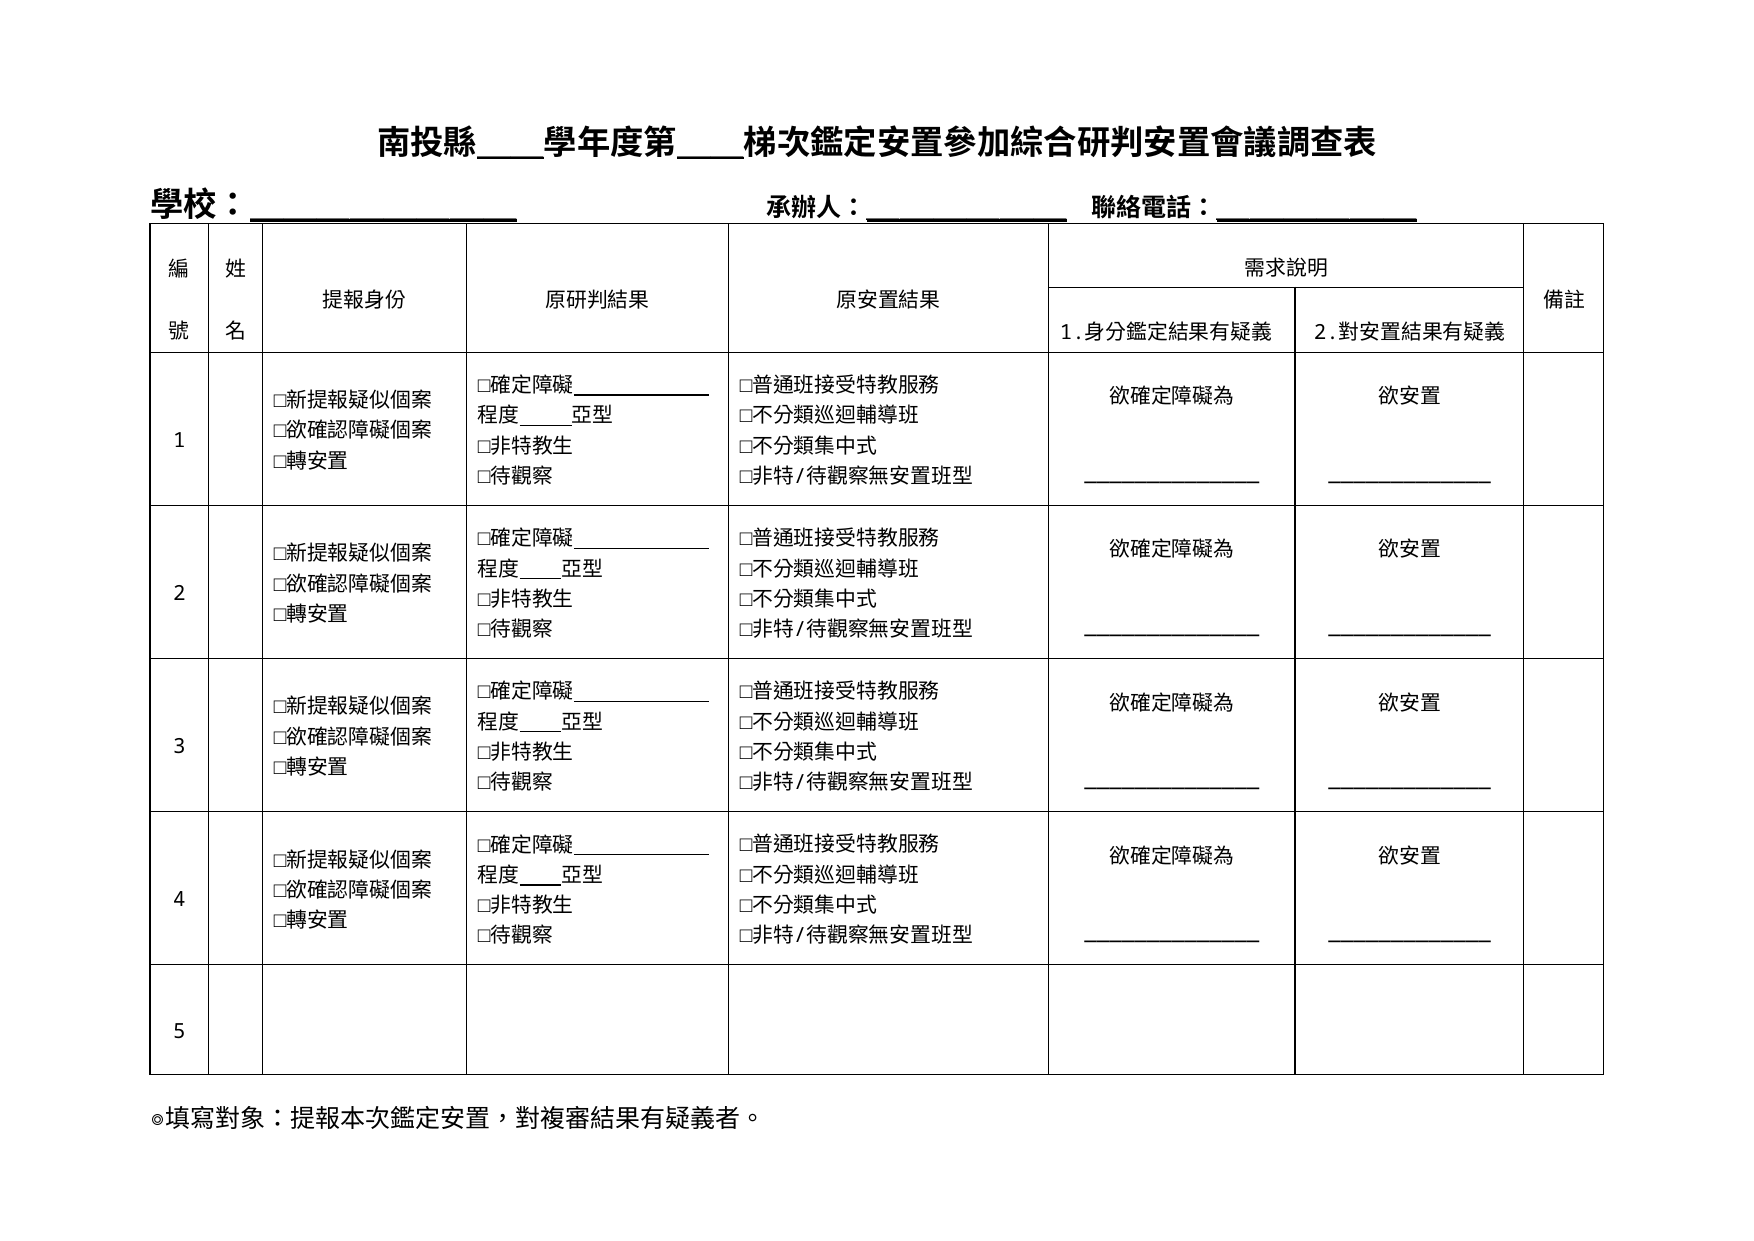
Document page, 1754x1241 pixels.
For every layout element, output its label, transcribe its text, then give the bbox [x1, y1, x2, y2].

table_cell [467, 965, 728, 1074]
table_cell □新提報疑似個案 □欲確認障礙個案 □轉安置 [263, 353, 466, 505]
table_cell [209, 506, 262, 658]
table_cell [263, 965, 466, 1074]
table_cell [1524, 812, 1603, 964]
table_cell 欲確定障礙為 ______________ [1049, 506, 1294, 658]
table_header 需求說明 [1049, 224, 1523, 287]
table_cell 欲安置 _____________ [1296, 506, 1523, 658]
table_cell □確定障礙 程度 亞型 □非特教生 □待觀察 [467, 506, 728, 658]
table_cell □確定障礙 程度 亞型 □非特教生 □待觀察 [467, 812, 728, 964]
table_cell [1049, 965, 1294, 1074]
table_cell [1524, 353, 1603, 505]
table_cell 欲確定障礙為 ______________ [1049, 812, 1294, 964]
table_cell □新提報疑似個案 □欲確認障礙個案 □轉安置 [263, 812, 466, 964]
table_cell □確定障礙 程度 亞型 □非特教生 □待觀察 [467, 353, 728, 505]
text ◎填寫對象：提報本次鑑定安置，對複審結果有疑義者。 [150, 1075, 1604, 1137]
table_cell □普通班接受特教服務 □不分類巡迴輔導班 □不分類集中式 □非特/待觀察無安置班型 [729, 506, 1048, 658]
table_header 原研判結果 [467, 224, 728, 352]
table_header 編號 [151, 224, 208, 352]
table_header 提報身份 [263, 224, 466, 352]
table_cell □確定障礙 程度 亞型 □非特教生 □待觀察 [467, 659, 728, 811]
table_cell 欲確定障礙為 ______________ [1049, 353, 1294, 505]
table_header 原安置結果 [729, 224, 1048, 352]
table_cell 欲確定障礙為 ______________ [1049, 659, 1294, 811]
table_cell □普通班接受特教服務 □不分類巡迴輔導班 □不分類集中式 □非特/待觀察無安置班型 [729, 812, 1048, 964]
table_cell [1524, 659, 1603, 811]
table_cell □新提報疑似個案 □欲確認障礙個案 □轉安置 [263, 659, 466, 811]
table_cell [209, 812, 262, 964]
table_header 備註 [1524, 224, 1603, 352]
table_cell 1.身分鑑定結果有疑義 [1049, 288, 1294, 352]
table_header 姓名 [209, 224, 262, 352]
table_cell □普通班接受特教服務 □不分類巡迴輔導班 □不分類集中式 □非特/待觀察無安置班型 [729, 659, 1048, 811]
table_cell 欲安置 _____________ [1296, 659, 1523, 811]
table_cell 4 [151, 812, 208, 964]
table_cell [209, 659, 262, 811]
text 學校：＿＿＿＿＿＿＿＿ 承辦人：＿＿＿＿＿＿ 聯絡電話：＿＿＿＿＿＿ [150, 161, 1604, 223]
text 南投縣＿＿學年度第＿＿梯次鑑定安置參加綜合研判安置會議調查表 [150, 98, 1604, 161]
table_cell [729, 965, 1048, 1074]
table_cell 2 [151, 506, 208, 658]
table_cell 欲安置 _____________ [1296, 812, 1523, 964]
table_cell 5 [151, 965, 208, 1074]
table_cell □新提報疑似個案 □欲確認障礙個案 □轉安置 [263, 506, 466, 658]
table_cell 1 [151, 353, 208, 505]
table_cell 2.對安置結果有疑義 [1296, 288, 1523, 352]
table_cell [1524, 965, 1603, 1074]
table_cell [209, 353, 262, 505]
table_cell 欲安置 _____________ [1296, 353, 1523, 505]
table_cell [209, 965, 262, 1074]
table_cell [1524, 506, 1603, 658]
table_cell □普通班接受特教服務 □不分類巡迴輔導班 □不分類集中式 □非特/待觀察無安置班型 [729, 353, 1048, 505]
table_cell 3 [151, 659, 208, 811]
table_cell [1296, 965, 1523, 1074]
